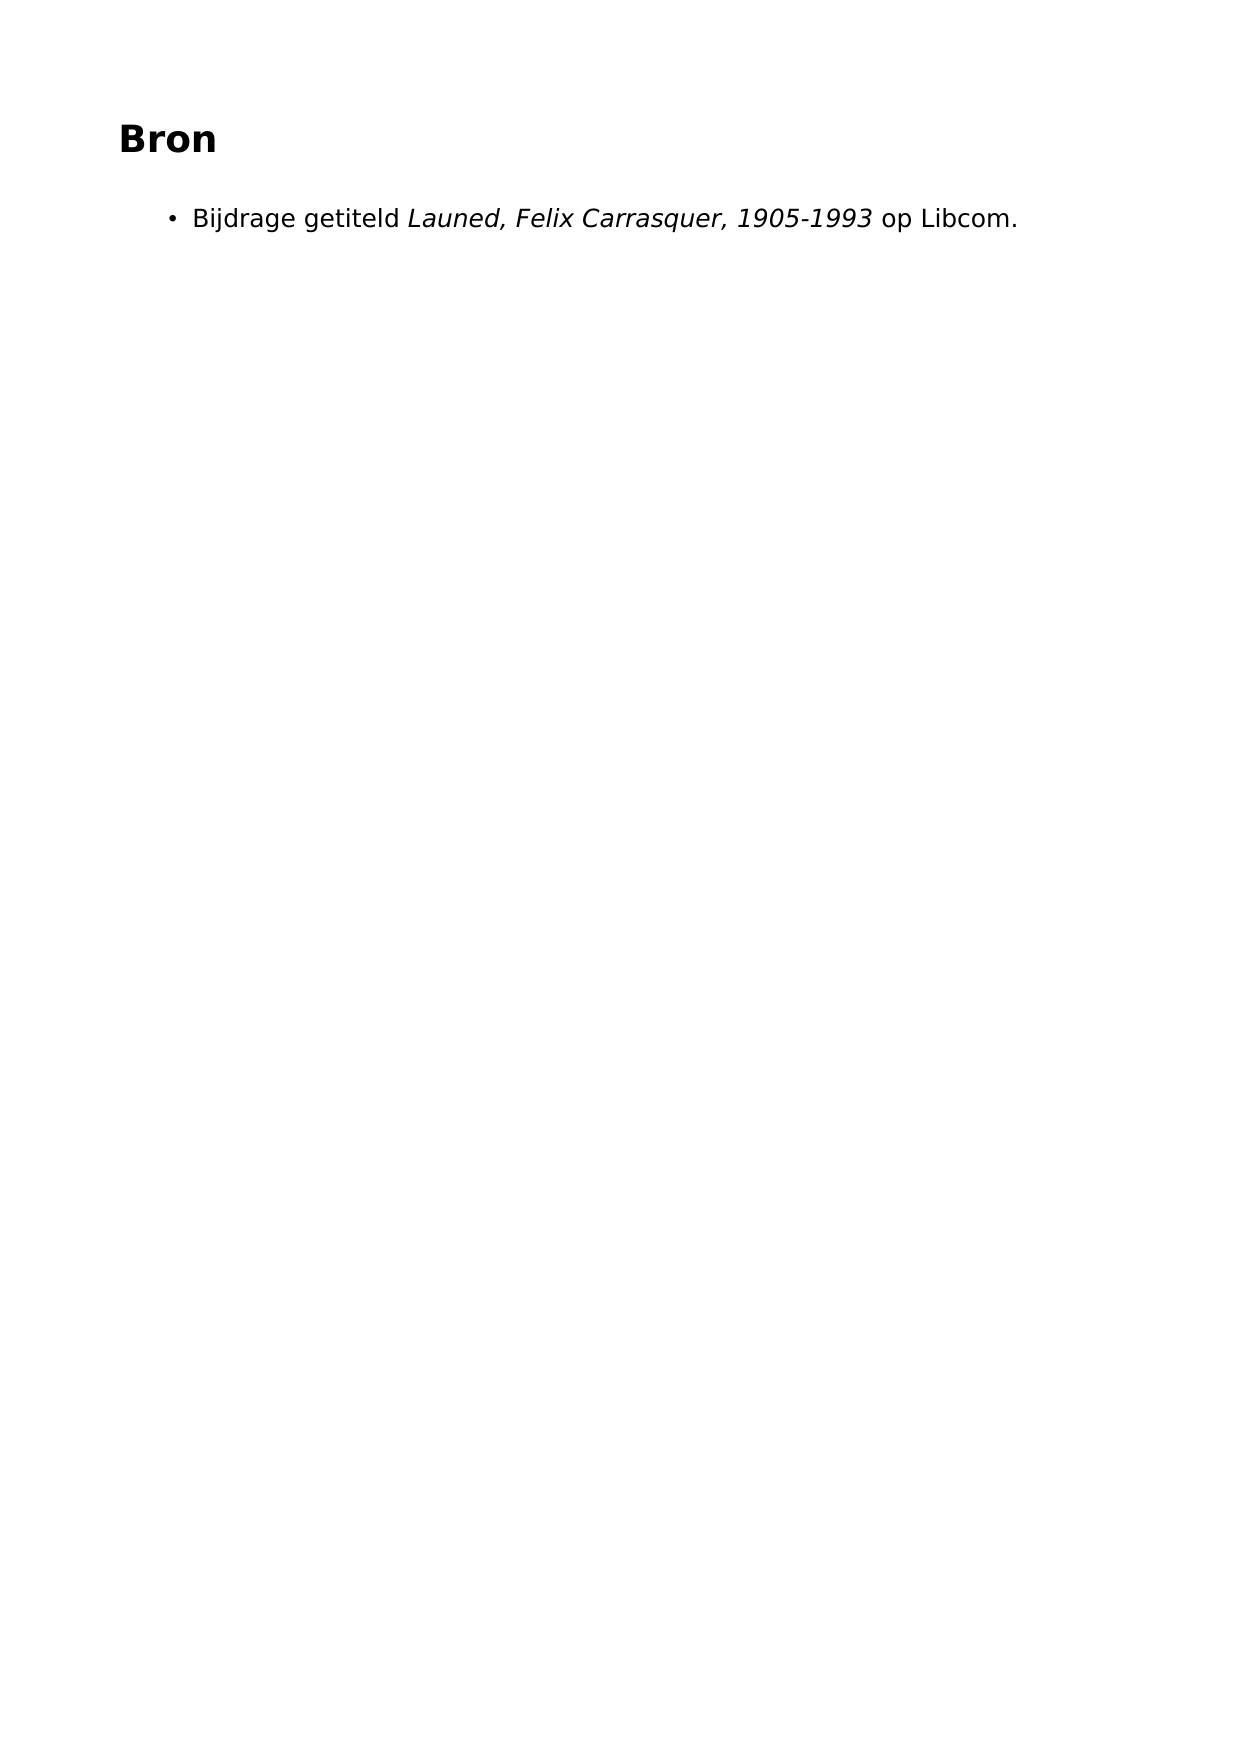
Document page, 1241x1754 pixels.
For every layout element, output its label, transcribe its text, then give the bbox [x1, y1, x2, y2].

list Bijdrage getiteld Launed, Felix Carrasquer, 1905-1993 op Libcom. [177, 204, 1122, 233]
subtitle Bron [118, 118, 1122, 162]
